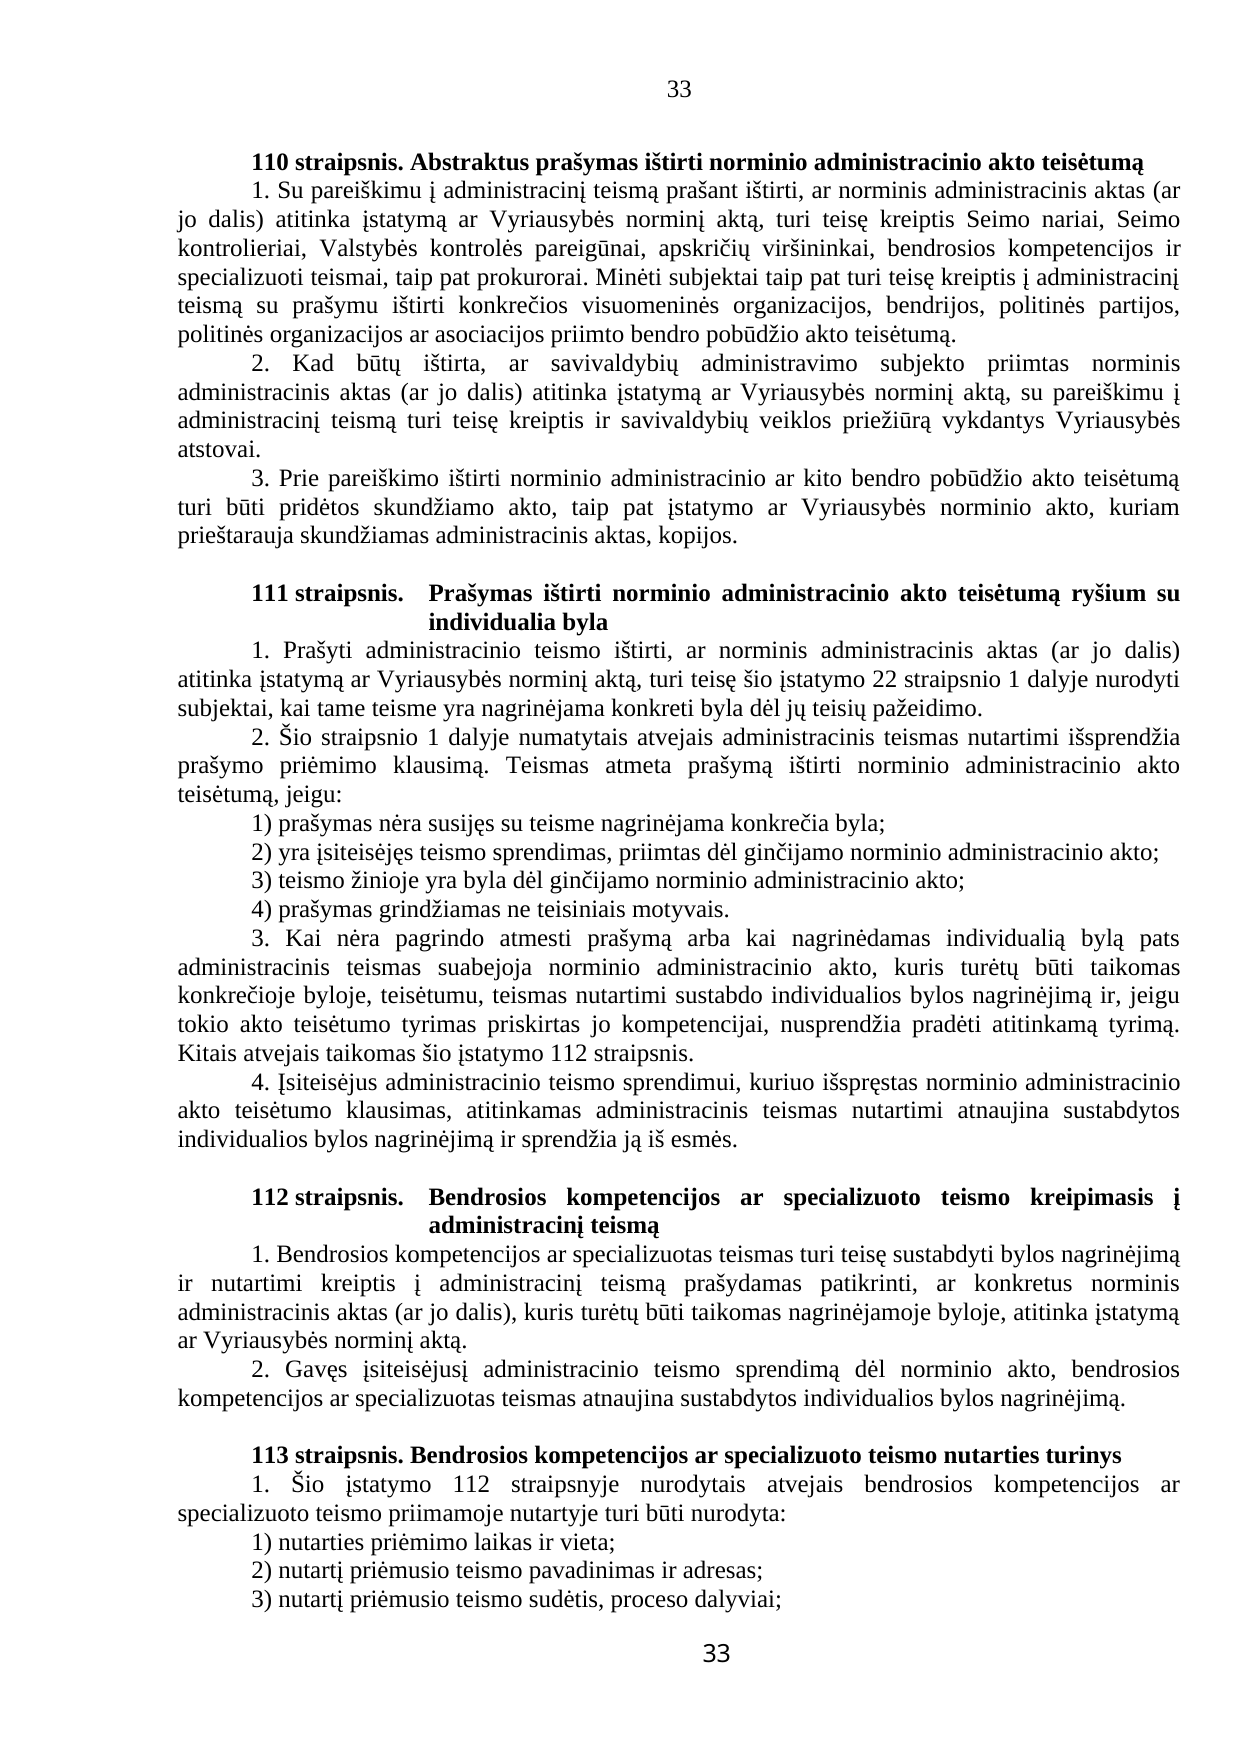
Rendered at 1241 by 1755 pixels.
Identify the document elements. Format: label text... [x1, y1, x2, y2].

text 1. Bendrosios kompetencijos ar specializuotas teismas turi teisę sustabdyti bylos nagrinėjimą ir nutartimi kreiptis į administracinį teismą prašydamas patikrinti, ar konkretus norminis administracinis aktas (ar jo dalis), kuris turėtų būti taikomas nagrinėjamoje byloje, atitinka įstatymą ar Vyriausybės norminį aktą. [177, 1239, 1181, 1354]
text 4. Įsiteisėjus administracinio teismo sprendimui, kuriuo išspręstas norminio administracinio akto teisėtumo klausimas, atitinkamas administracinis teismas nutartimi atnaujina sustabdytos individualios bylos nagrinėjimą ir sprendžia ją iš esmės. [177, 1067, 1181, 1153]
text 2) nutartį priėmusio teismo pavadinimas ir adresas; [177, 1556, 1181, 1584]
text 3) nutartį priėmusio teismo sudėtis, proceso dalyviai; [177, 1584, 1181, 1613]
text 110 straipsnis. Abstraktus prašymas ištirti norminio administracinio akto teisėtumą [251, 147, 1181, 176]
text 2. Kad būtų ištirta, ar savivaldybių administravimo subjekto priimtas norminis administracinis aktas (ar jo dalis) atitinka įstatymą ar Vyriausybės norminį aktą, su pareiškimu į administracinį teismą turi teisę kreiptis ir savivaldybių veiklos priežiūrą vykdantys Vyriausybės atstovai. [177, 348, 1181, 463]
text 3) teismo žinioje yra byla dėl ginčijamo norminio administracinio akto; [177, 866, 1181, 894]
text 4) prašymas grindžiamas ne teisiniais motyvais. [177, 894, 1181, 923]
text 3. Kai nėra pagrindo atmesti prašymą arba kai nagrinėdamas individualią bylą pats administracinis teismas suabejoja norminio administracinio akto, kuris turėtų būti taikomas konkrečioje byloje, teisėtumu, teismas nutartimi sustabdo individualios bylos nagrinėjimą ir, jeigu tokio akto teisėtumo tyrimas priskirtas jo kompetencijai, nusprendžia pradėti atitinkamą tyrimą. Kitais atvejais taikomas šio įstatymo 112 straipsnis. [177, 923, 1181, 1067]
text 1. Šio įstatymo 112 straipsnyje nurodytais atvejais bendrosios kompetencijos ar specializuoto teismo priimamoje nutartyje turi būti nurodyta: [177, 1469, 1181, 1527]
text 1. Prašyti administracinio teismo ištirti, ar norminis administracinis aktas (ar jo dalis) atitinka įstatymą ar Vyriausybės norminį aktą, turi teisę šio įstatymo 22 straipsnio 1 dalyje nurodyti subjektai, kai tame teisme yra nagrinėjama konkreti byla dėl jų teisių pažeidimo. [177, 636, 1181, 722]
text 3. Prie pareiškimo ištirti norminio administracinio ar kito bendro pobūdžio akto teisėtumą turi būti pridėtos skundžiamo akto, taip pat įstatymo ar Vyriausybės norminio akto, kuriam prieštarauja skundžiamas administracinis aktas, kopijos. [177, 463, 1181, 549]
text 2) yra įsiteisėjęs teismo sprendimas, priimtas dėl ginčijamo norminio administracinio akto; [177, 837, 1181, 866]
text 1. Su pareiškimu į administracinį teismą prašant ištirti, ar norminis administracinis aktas (ar jo dalis) atitinka įstatymą ar Vyriausybės norminį aktą, turi teisę kreiptis Seimo nariai, Seimo kontrolieriai, Valstybės kontrolės pareigūnai, apskričių viršininkai, bendrosios kompetencijos ir specializuoti teismai, taip pat prokurorai. Minėti subjektai taip pat turi teisę kreiptis į administracinį teismą su prašymu ištirti konkrečios visuomeninės organizacijos, bendrijos, politinės partijos, politinės organizacijos ar asociacijos priimto bendro pobūdžio akto teisėtumą. [177, 176, 1181, 348]
text 113 straipsnis. Bendrosios kompetencijos ar specializuoto teismo nutarties turinys [251, 1441, 1181, 1469]
text 111 straipsnis. Prašymas ištirti norminio administracinio akto teisėtumą ryšium su individualia byla [251, 578, 1181, 636]
text 1) prašymas nėra susijęs su teisme nagrinėjama konkrečia byla; [177, 808, 1181, 837]
text 2. Gavęs įsiteisėjusį administracinio teismo sprendimą dėl norminio akto, bendrosios kompetencijos ar specializuotas teismas atnaujina sustabdytos individualios bylos nagrinėjimą. [177, 1354, 1181, 1412]
text 1) nutarties priėmimo laikas ir vieta; [177, 1527, 1181, 1556]
text 112 straipsnis. Bendrosios kompetencijos ar specializuoto teismo kreipimasis į administracinį teismą [251, 1182, 1181, 1239]
text 2. Šio straipsnio 1 dalyje numatytais atvejais administracinis teismas nutartimi išsprendžia prašymo priėmimo klausimą. Teismas atmeta prašymą ištirti norminio administracinio akto teisėtumą, jeigu: [177, 722, 1181, 808]
